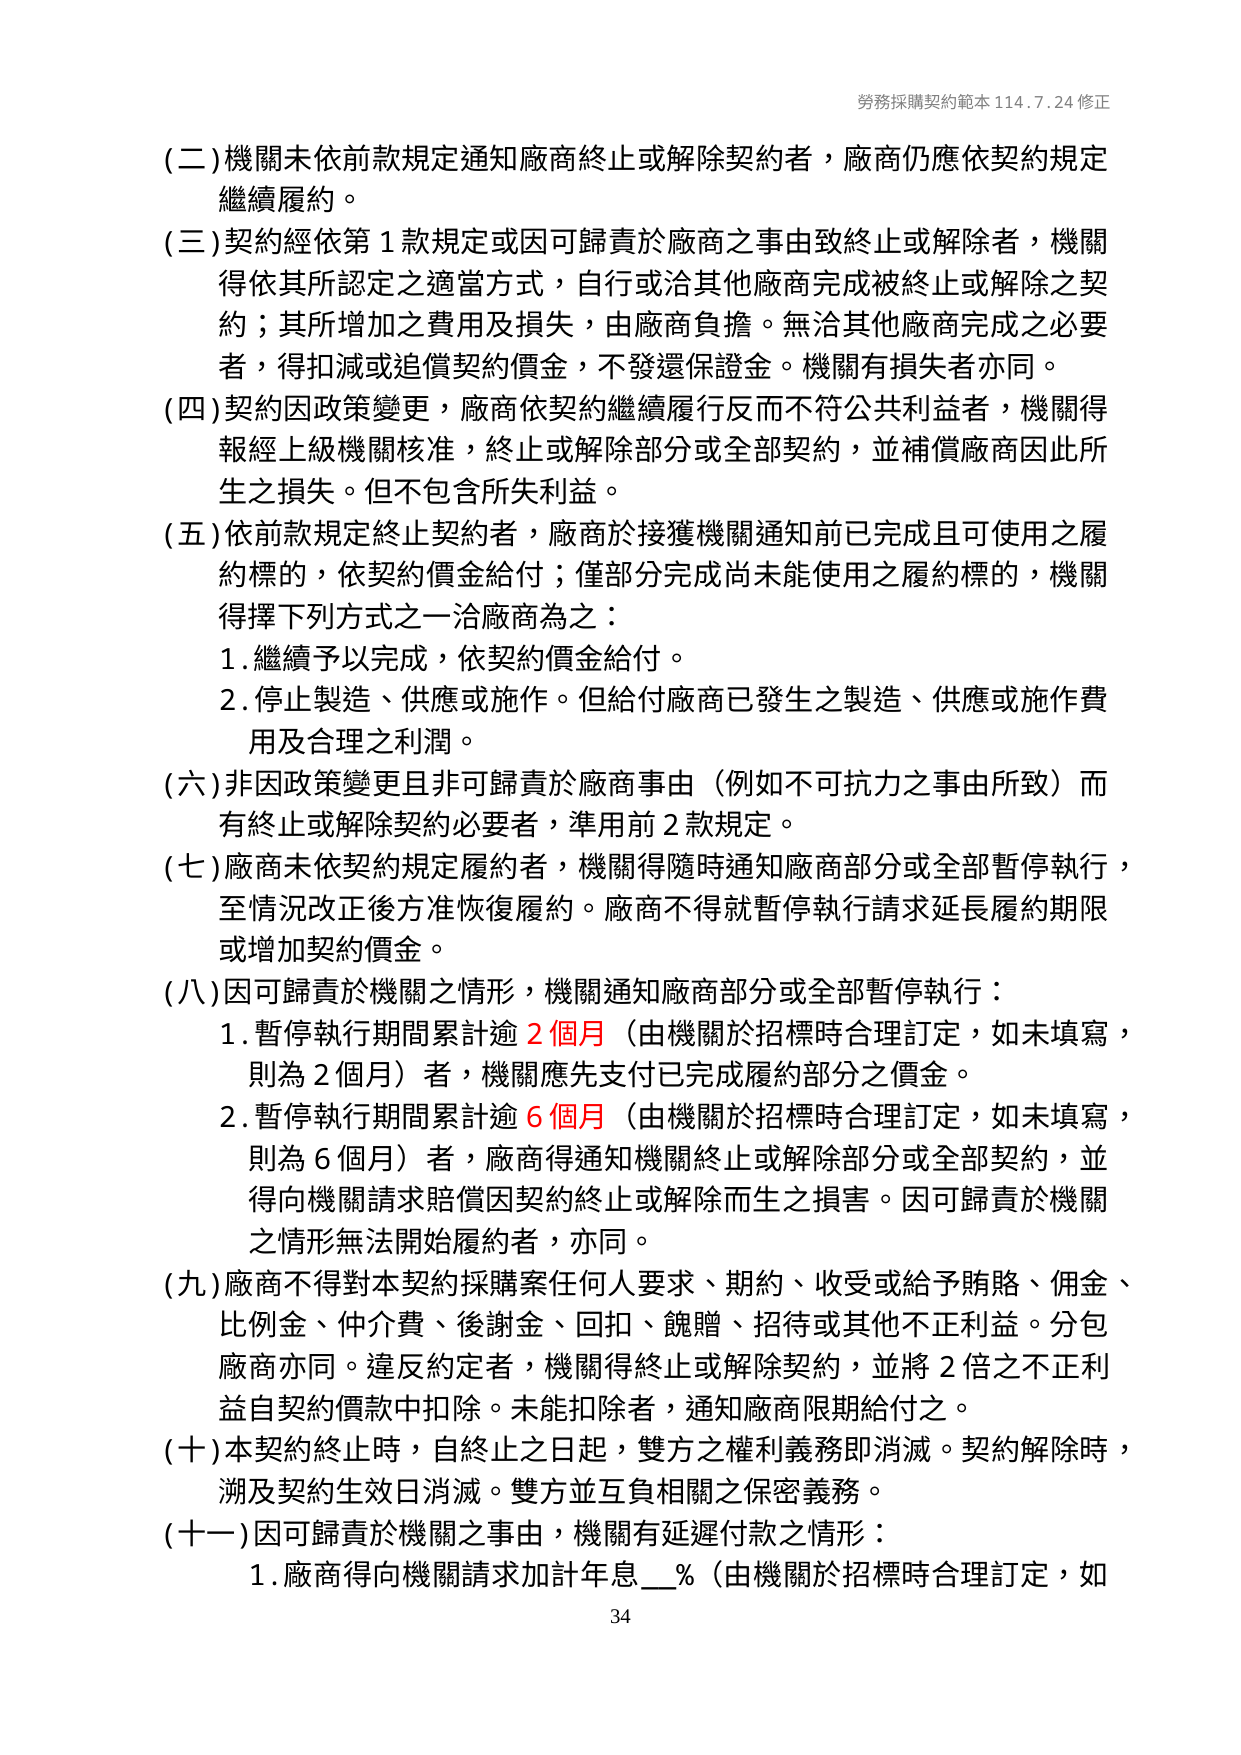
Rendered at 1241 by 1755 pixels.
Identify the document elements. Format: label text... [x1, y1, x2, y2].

text (三)契約經依第1款規定或因可歸責於廠商之事由致終止或解除者，機關得依其所認定之適當方式，自行或洽其他廠商完成被終止或解除之契約；其所增加之費用及損失，由廠商負擔。無洽其他廠商完成之必要者，得扣減或追償契約價金，不發還保證金。機關有損失者亦同。 [159, 219, 1110, 386]
text (四)契約因政策變更，廠商依契約繼續履行反而不符公共利益者，機關得報經上級機關核准，終止或解除部分或全部契約，並補償廠商因此所生之損失。但不包含所失利益。 [159, 386, 1110, 511]
text (七)廠商未依契約規定履約者，機關得隨時通知廠商部分或全部暫停執行，至情況改正後方准恢復履約。廠商不得就暫停執行請求延長履約期限或增加契約價金。 [159, 844, 1110, 969]
text 2.停止製造、供應或施作。但給付廠商已發生之製造、供應或施作費用及合理之利潤。 [218, 677, 1110, 761]
text (六)非因政策變更且非可歸責於廠商事由（例如不可抗力之事由所致）而有終止或解除契約必要者，準用前2款規定。 [159, 761, 1110, 844]
text 1.廠商得向機關請求加計年息__%（由機關於招標時合理訂定，如 [248, 1552, 1110, 1594]
text (九)廠商不得對本契約採購案任何人要求、期約、收受或給予賄賂、佣金、比例金、仲介費、後謝金、回扣、餽贈、招待或其他不正利益。分包廠商亦同。違反約定者，機關得終止或解除契約，並將2倍之不正利益自契約價款中扣除。未能扣除者，通知廠商限期給付之。 [159, 1261, 1110, 1427]
text 1.暫停執行期間累計逾2個月（由機關於招標時合理訂定，如未填寫，則為2個月）者，機關應先支付已完成履約部分之價金。 [218, 1011, 1110, 1094]
text 1.繼續予以完成，依契約價金給付。 [218, 636, 1110, 677]
text (八)因可歸責於機關之情形，機關通知廠商部分或全部暫停執行： [159, 969, 1110, 1011]
text (十一)因可歸責於機關之事由，機關有延遲付款之情形： [159, 1511, 1110, 1552]
text (十)本契約終止時，自終止之日起，雙方之權利義務即消滅。契約解除時，溯及契約生效日消滅。雙方並互負相關之保密義務。 [159, 1427, 1110, 1511]
text 2.暫停執行期間累計逾6個月（由機關於招標時合理訂定，如未填寫，則為6個月）者，廠商得通知機關終止或解除部分或全部契約，並得向機關請求賠償因契約終止或解除而生之損害。因可歸責於機關之情形無法開始履約者，亦同。 [218, 1094, 1110, 1261]
text (二)機關未依前款規定通知廠商終止或解除契約者，廠商仍應依契約規定繼續履約。 [159, 136, 1110, 219]
text (五)依前款規定終止契約者，廠商於接獲機關通知前已完成且可使用之履約標的，依契約價金給付；僅部分完成尚未能使用之履約標的，機關得擇下列方式之一洽廠商為之： [159, 511, 1110, 636]
